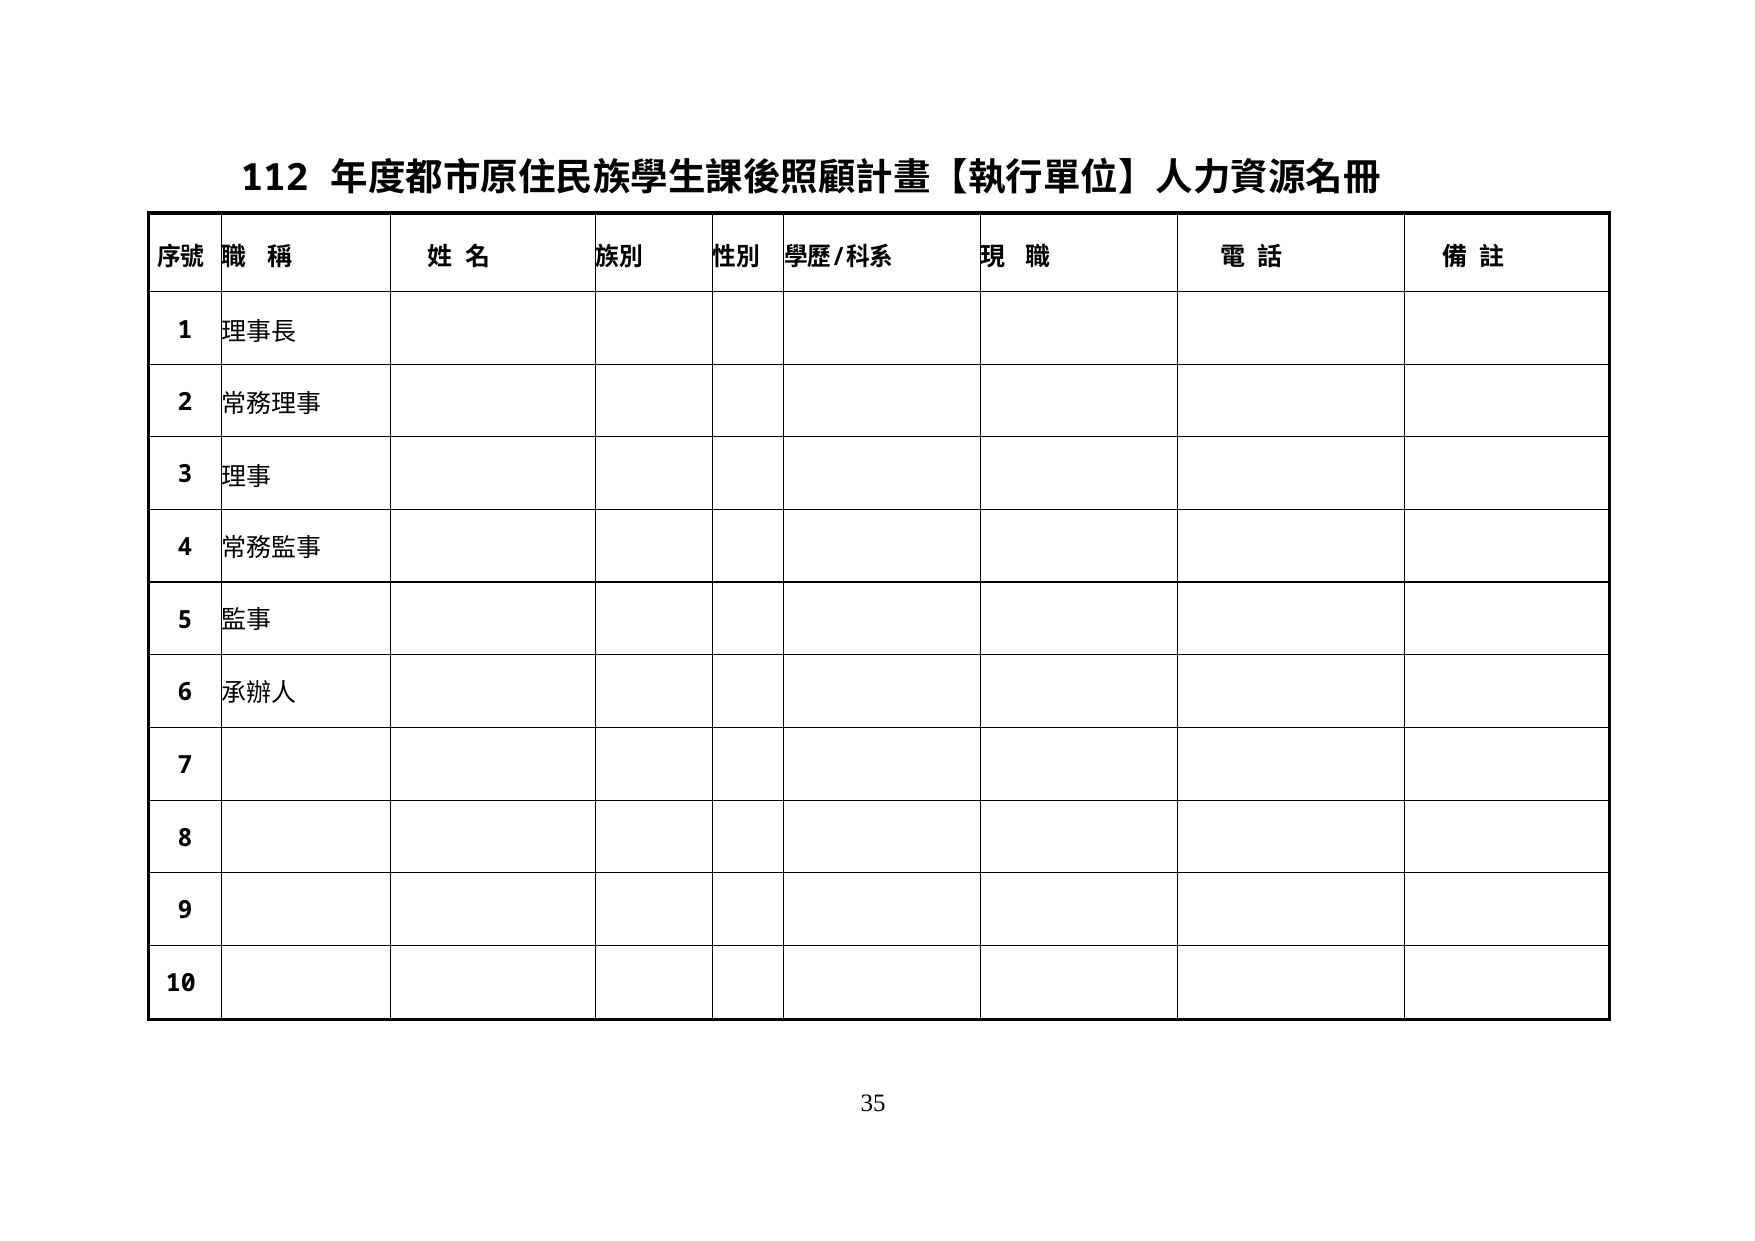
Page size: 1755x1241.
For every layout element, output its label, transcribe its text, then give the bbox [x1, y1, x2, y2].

table_cell 7 [150, 728, 221, 799]
table_cell [784, 728, 980, 799]
table_cell [981, 365, 1177, 436]
table_cell 1 [150, 292, 221, 364]
table_cell 2 [150, 365, 221, 436]
table_header 學歷/科系 [784, 215, 980, 291]
table_cell [784, 292, 980, 364]
table_cell 承辦人 [222, 655, 390, 727]
table_cell [713, 437, 783, 509]
table_cell [596, 437, 712, 509]
table_cell [1178, 655, 1404, 727]
table_cell [981, 437, 1177, 509]
table_cell [1405, 873, 1608, 945]
table_cell [784, 510, 980, 581]
table_cell [391, 583, 595, 654]
table_cell [713, 946, 783, 1017]
table_cell [596, 728, 712, 799]
table_cell 常務理事 [222, 365, 390, 436]
table_cell [1178, 728, 1404, 799]
table_cell [1405, 365, 1608, 436]
table_header 序號 [150, 215, 221, 291]
table_cell 理事 [222, 437, 390, 509]
table_cell 理事長 [222, 292, 390, 364]
table_cell [1178, 801, 1404, 872]
table_cell [784, 583, 980, 654]
table_cell [596, 292, 712, 364]
table_cell [1405, 510, 1608, 581]
table_cell [596, 510, 712, 581]
table_cell [222, 728, 390, 799]
table_cell 4 [150, 510, 221, 581]
table_cell [981, 801, 1177, 872]
table_cell [713, 873, 783, 945]
table_cell [1178, 583, 1404, 654]
table_cell [391, 801, 595, 872]
table_cell [713, 728, 783, 799]
table_cell [391, 728, 595, 799]
table_cell 3 [150, 437, 221, 509]
table_cell [981, 946, 1177, 1017]
table_cell [391, 946, 595, 1017]
table_cell [1405, 292, 1608, 364]
table_cell [596, 801, 712, 872]
table_cell [981, 655, 1177, 727]
table_header 姓 名 [391, 215, 595, 291]
table_cell [1405, 801, 1608, 872]
table_cell [713, 365, 783, 436]
table_cell [981, 292, 1177, 364]
table_cell [1405, 946, 1608, 1017]
table_cell 5 [150, 583, 221, 654]
table_cell [391, 437, 595, 509]
table_header 族別 [596, 215, 712, 291]
table_cell [391, 365, 595, 436]
table_cell [1405, 437, 1608, 509]
table_header 現 職 [981, 215, 1177, 291]
table_cell 10 [150, 946, 221, 1017]
table_cell [784, 801, 980, 872]
table_cell 監事 [222, 583, 390, 654]
table_cell [596, 655, 712, 727]
table_cell [784, 655, 980, 727]
table_cell [713, 655, 783, 727]
table_cell [596, 583, 712, 654]
table_cell [1178, 946, 1404, 1017]
table_cell [713, 801, 783, 872]
table_cell 8 [150, 801, 221, 872]
table_cell [391, 873, 595, 945]
table_cell [784, 365, 980, 436]
table_cell [784, 873, 980, 945]
table_cell [1178, 510, 1404, 581]
table_cell [596, 946, 712, 1017]
table_cell [713, 583, 783, 654]
table_cell [1178, 873, 1404, 945]
table_cell [981, 510, 1177, 581]
table_cell [222, 873, 390, 945]
table_cell [596, 365, 712, 436]
table_cell [1405, 583, 1608, 654]
table_cell 6 [150, 655, 221, 727]
table_cell [1178, 437, 1404, 509]
table_cell [1178, 365, 1404, 436]
table_cell [222, 946, 390, 1017]
table_cell [1405, 728, 1608, 799]
subtitle 112 年度都市原住民族學生課後照顧計畫【執行單位】人力資源名冊 [56, 146, 1381, 201]
table_cell [784, 437, 980, 509]
table_cell [222, 801, 390, 872]
table_cell 9 [150, 873, 221, 945]
table_cell [391, 510, 595, 581]
table_cell [981, 873, 1177, 945]
table_cell [981, 583, 1177, 654]
table_header 備 註 [1405, 215, 1608, 291]
table_cell [391, 655, 595, 727]
table_header 性別 [713, 215, 783, 291]
table_cell [1405, 655, 1608, 727]
table_cell [1178, 292, 1404, 364]
table_cell [784, 946, 980, 1017]
table_cell [713, 292, 783, 364]
table_cell [713, 510, 783, 581]
table_header 職 稱 [222, 215, 390, 291]
table_header 電 話 [1178, 215, 1404, 291]
table_cell [981, 728, 1177, 799]
table_cell [596, 873, 712, 945]
table_cell 常務監事 [222, 510, 390, 581]
table_cell [391, 292, 595, 364]
